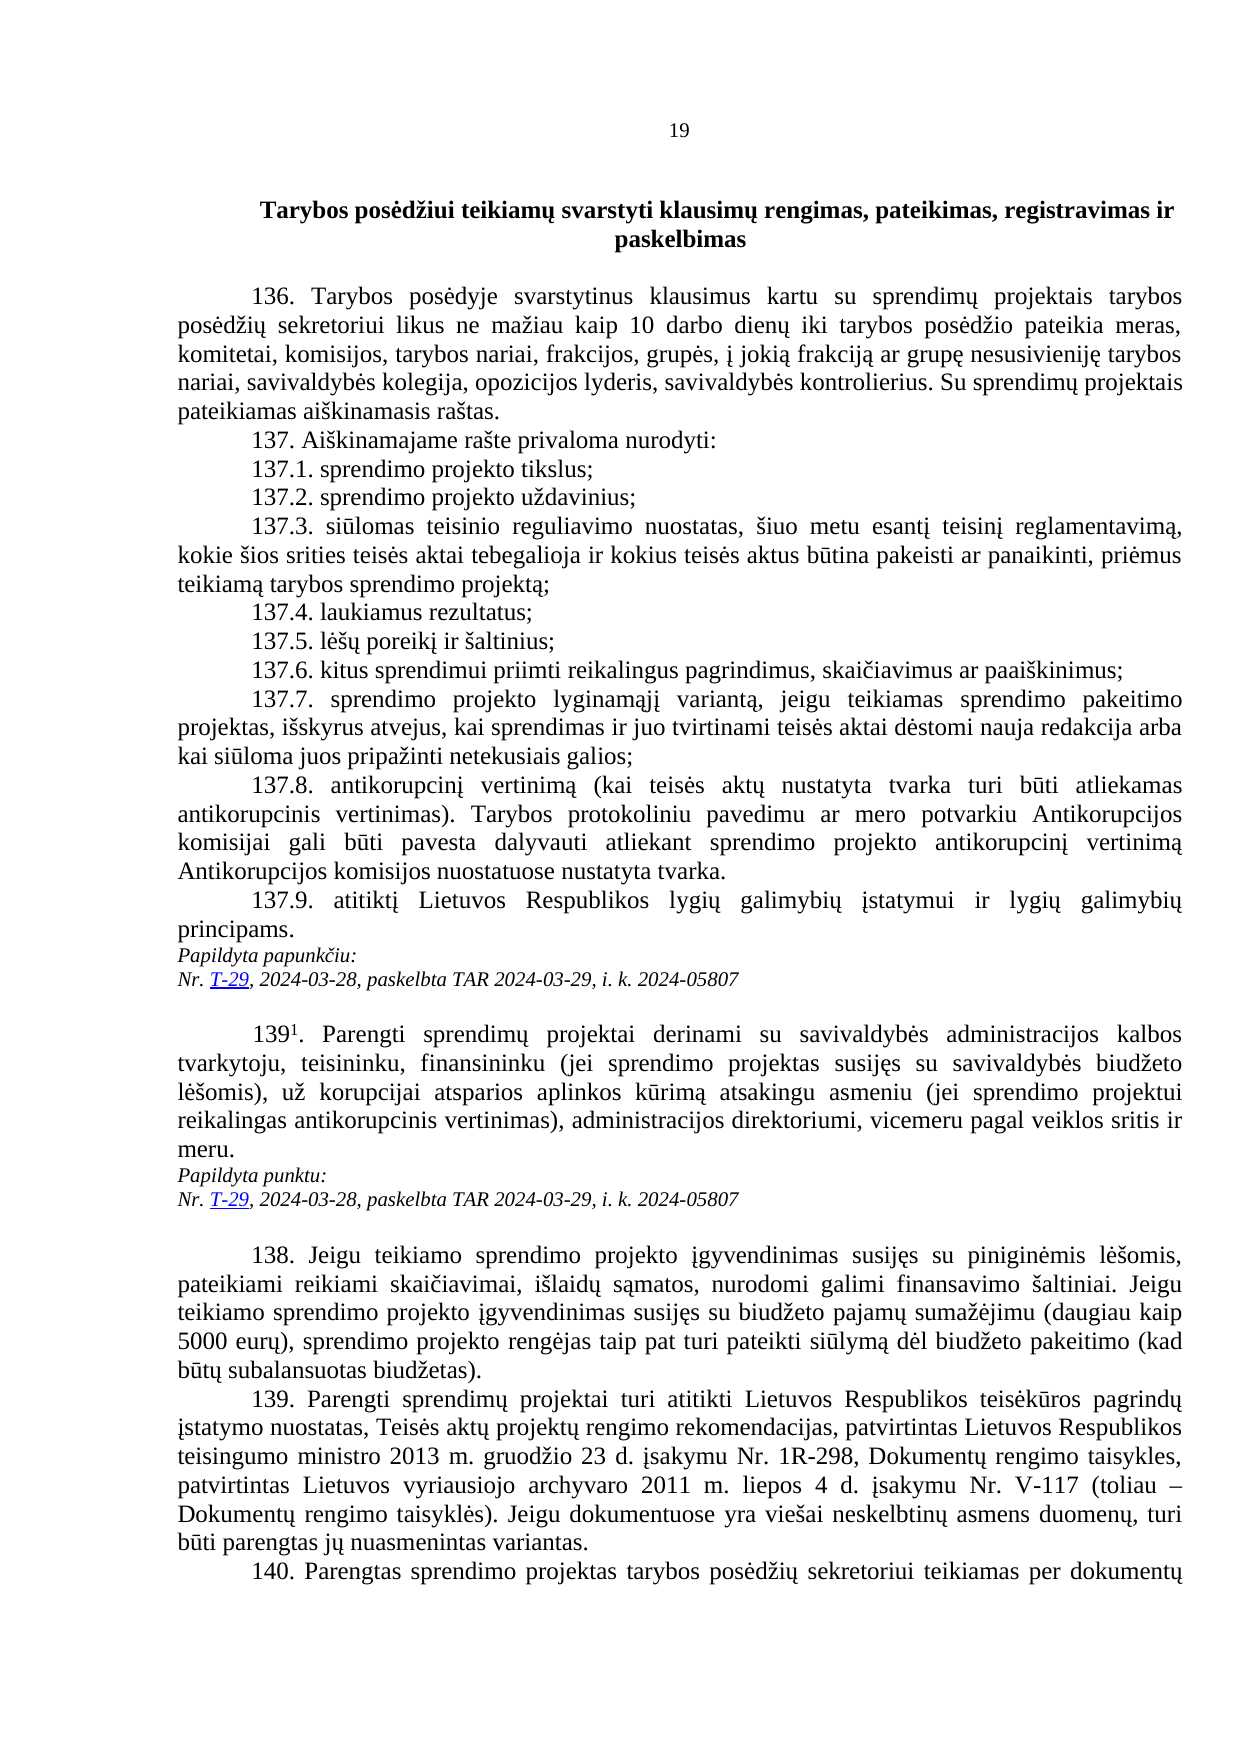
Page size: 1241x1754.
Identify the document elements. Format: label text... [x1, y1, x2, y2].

text Tarybos posėdžiui teikiamų svarstyti klausimų rengimas, pateikimas, registravimas ir paskelbimas [177, 195, 1183, 252]
text 137.2. sprendimo projekto uždavinius; [177, 482, 1183, 511]
text Nr. T-29, 2024-03-28, paskelbta TAR 2024-03-29, i. k. 2024-05807 [177, 1187, 1181, 1211]
text Papildyta punktu: [177, 1163, 1181, 1187]
text 136. Tarybos posėdyje svarstytinus klausimus kartu su sprendimų projektais tarybos posėdžių sekretoriui likus ne mažiau kaip 10 darbo dienų iki tarybos posėdžio pateikia meras, komitetai, komisijos, tarybos nariai, frakcijos, grupės, į jokią frakciją ar grupę nesusivieniję tarybos nariai, savivaldybės kolegija, opozicijos lyderis, savivaldybės kontrolierius. Su sprendimų projektais pateikiamas aiškinamasis raštas. [177, 281, 1183, 425]
text Nr. T-29, 2024-03-28, paskelbta TAR 2024-03-29, i. k. 2024-05807 [177, 967, 1181, 991]
text 140. Parengtas sprendimo projektas tarybos posėdžių sekretoriui teikiamas per dokumentų [177, 1556, 1183, 1585]
text 1391. Parengti sprendimų projektai derinami su savivaldybės administracijos kalbos tvarkytoju, teisininku, finansininku (jei sprendimo projektas susijęs su savivaldybės biudžeto lėšomis), už korupcijai atsparios aplinkos kūrimą atsakingu asmeniu (jei sprendimo projektui reikalingas antikorupcinis vertinimas), administracijos direktoriumi, vicemeru pagal veiklos sritis ir meru. [177, 1019, 1183, 1163]
text 138. Jeigu teikiamo sprendimo projekto įgyvendinimas susijęs su piniginėmis lėšomis, pateikiami reikiami skaičiavimai, išlaidų sąmatos, nurodomi galimi finansavimo šaltiniai. Jeigu teikiamo sprendimo projekto įgyvendinimas susijęs su biudžeto pajamų sumažėjimu (daugiau kaip 5000 eurų), sprendimo projekto rengėjas taip pat turi pateikti siūlymą dėl biudžeto pakeitimo (kad būtų subalansuotas biudžetas). [177, 1240, 1183, 1384]
text 139. Parengti sprendimų projektai turi atitikti Lietuvos Respublikos teisėkūros pagrindų įstatymo nuostatas, Teisės aktų projektų rengimo rekomendacijas, patvirtintas Lietuvos Respublikos teisingumo ministro 2013 m. gruodžio 23 d. įsakymu Nr. 1R-298, Dokumentų rengimo taisykles, patvirtintas Lietuvos vyriausiojo archyvaro 2011 m. liepos 4 d. įsakymu Nr. V-117 (toliau – Dokumentų rengimo taisyklės). Jeigu dokumentuose yra viešai neskelbtinų asmens duomenų, turi būti parengtas jų nuasmenintas variantas. [177, 1384, 1183, 1556]
text 137.1. sprendimo projekto tikslus; [177, 454, 1183, 482]
text 137.9. atitiktį Lietuvos Respublikos lygių galimybių įstatymui ir lygių galimybių principams. [177, 885, 1183, 942]
text 137. Aiškinamajame rašte privaloma nurodyti: [177, 425, 1183, 454]
text 137.8. antikorupcinį vertinimą (kai teisės aktų nustatyta tvarka turi būti atliekamas antikorupcinis vertinimas). Tarybos protokoliniu pavedimu ar mero potvarkiu Antikorupcijos komisijai gali būti pavesta dalyvauti atliekant sprendimo projekto antikorupcinį vertinimą Antikorupcijos komisijos nuostatuose nustatyta tvarka. [177, 770, 1183, 885]
text 137.7. sprendimo projekto lyginamąjį variantą, jeigu teikiamas sprendimo pakeitimo projektas, išskyrus atvejus, kai sprendimas ir juo tvirtinami teisės aktai dėstomi nauja redakcija arba kai siūloma juos pripažinti netekusiais galios; [177, 684, 1183, 770]
text Papildyta papunkčiu: [177, 942, 1181, 967]
text 137.4. laukiamus rezultatus; [177, 597, 1183, 626]
text 137.3. siūlomas teisinio reguliavimo nuostatas, šiuo metu esantį teisinį reglamentavimą, kokie šios srities teisės aktai tebegalioja ir kokius teisės aktus būtina pakeisti ar panaikinti, priėmus teikiamą tarybos sprendimo projektą; [177, 511, 1183, 597]
text 137.6. kitus sprendimui priimti reikalingus pagrindimus, skaičiavimus ar paaiškinimus; [177, 655, 1183, 684]
text 137.5. lėšų poreikį ir šaltinius; [177, 626, 1183, 655]
